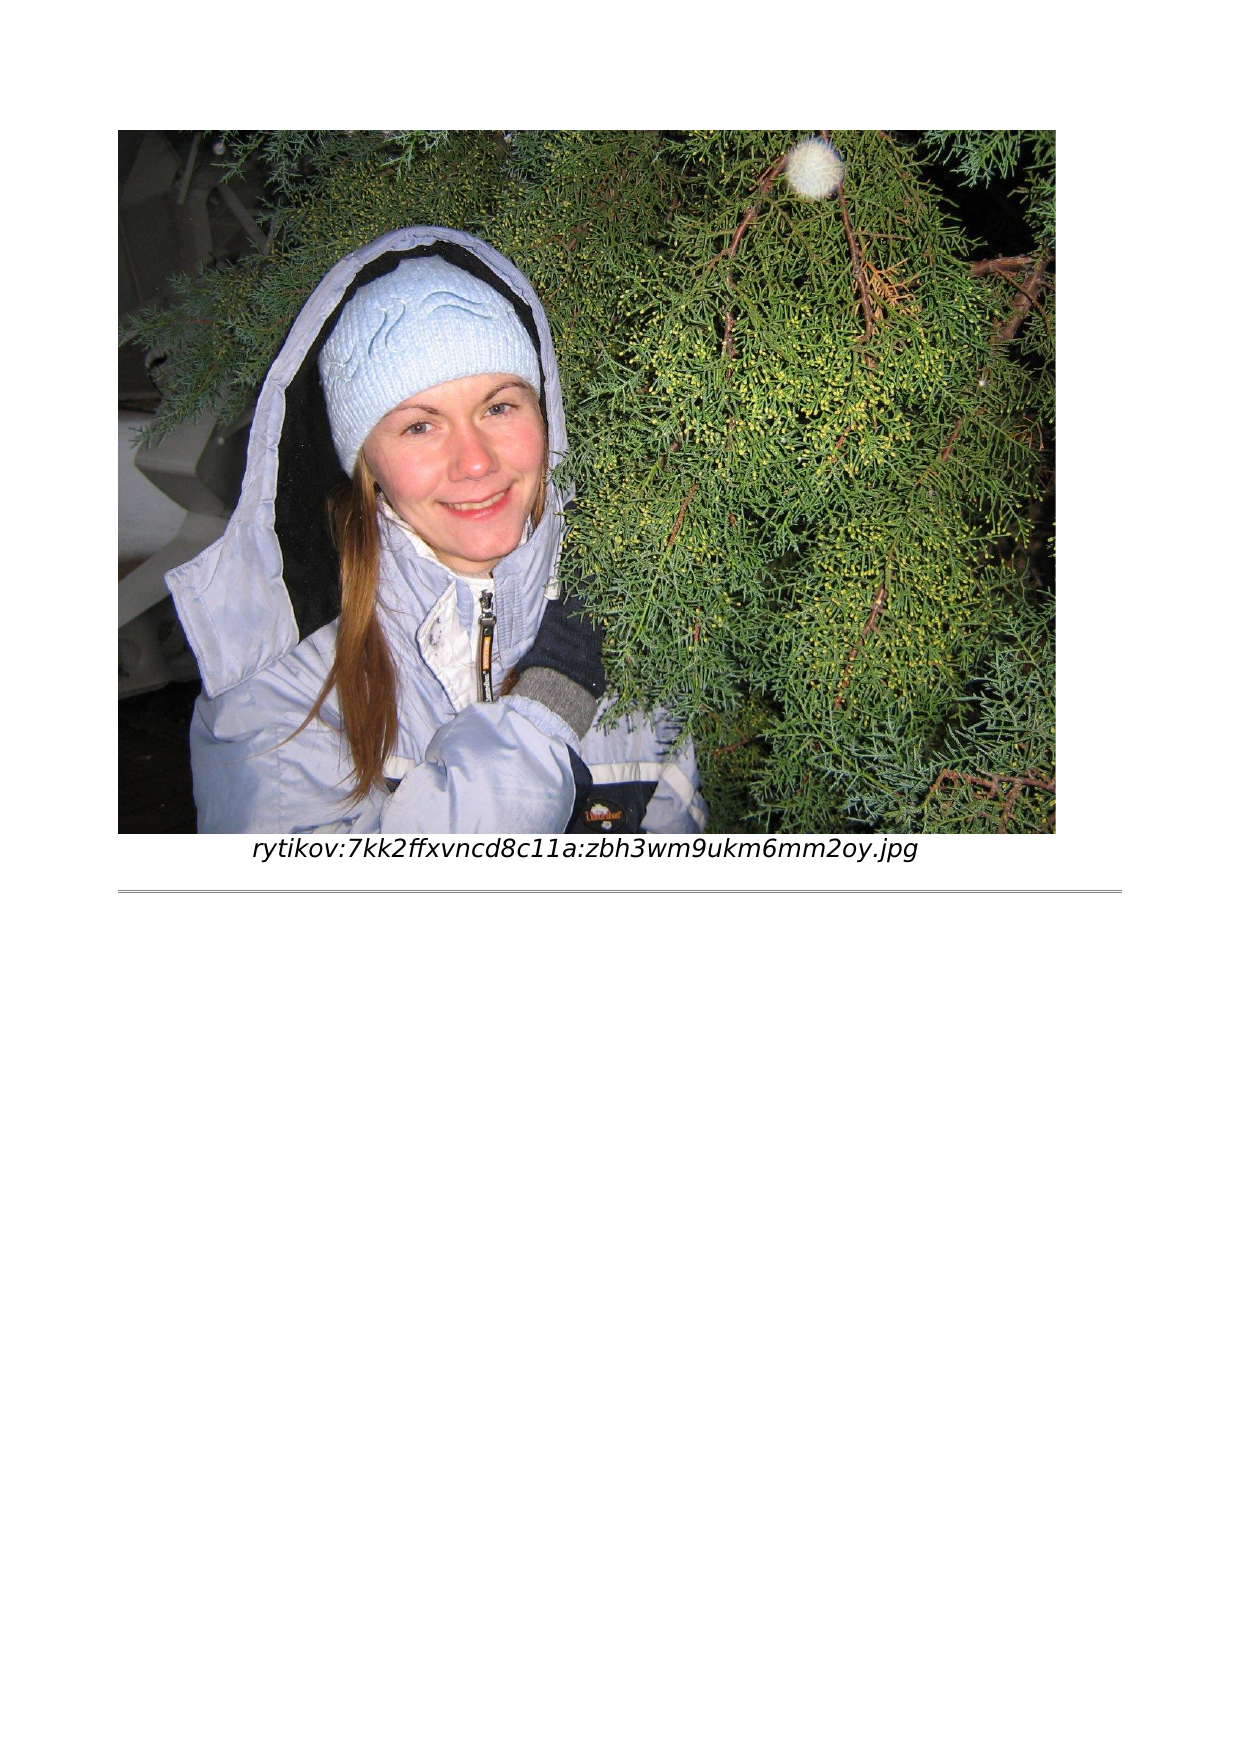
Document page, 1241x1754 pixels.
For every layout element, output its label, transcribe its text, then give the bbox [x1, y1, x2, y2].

picture [118, 130, 1056, 834]
text rytikov:7kk2ffxvncd8c11a:zbh3wm9ukm6mm2oy.jpg [118, 834, 1056, 863]
